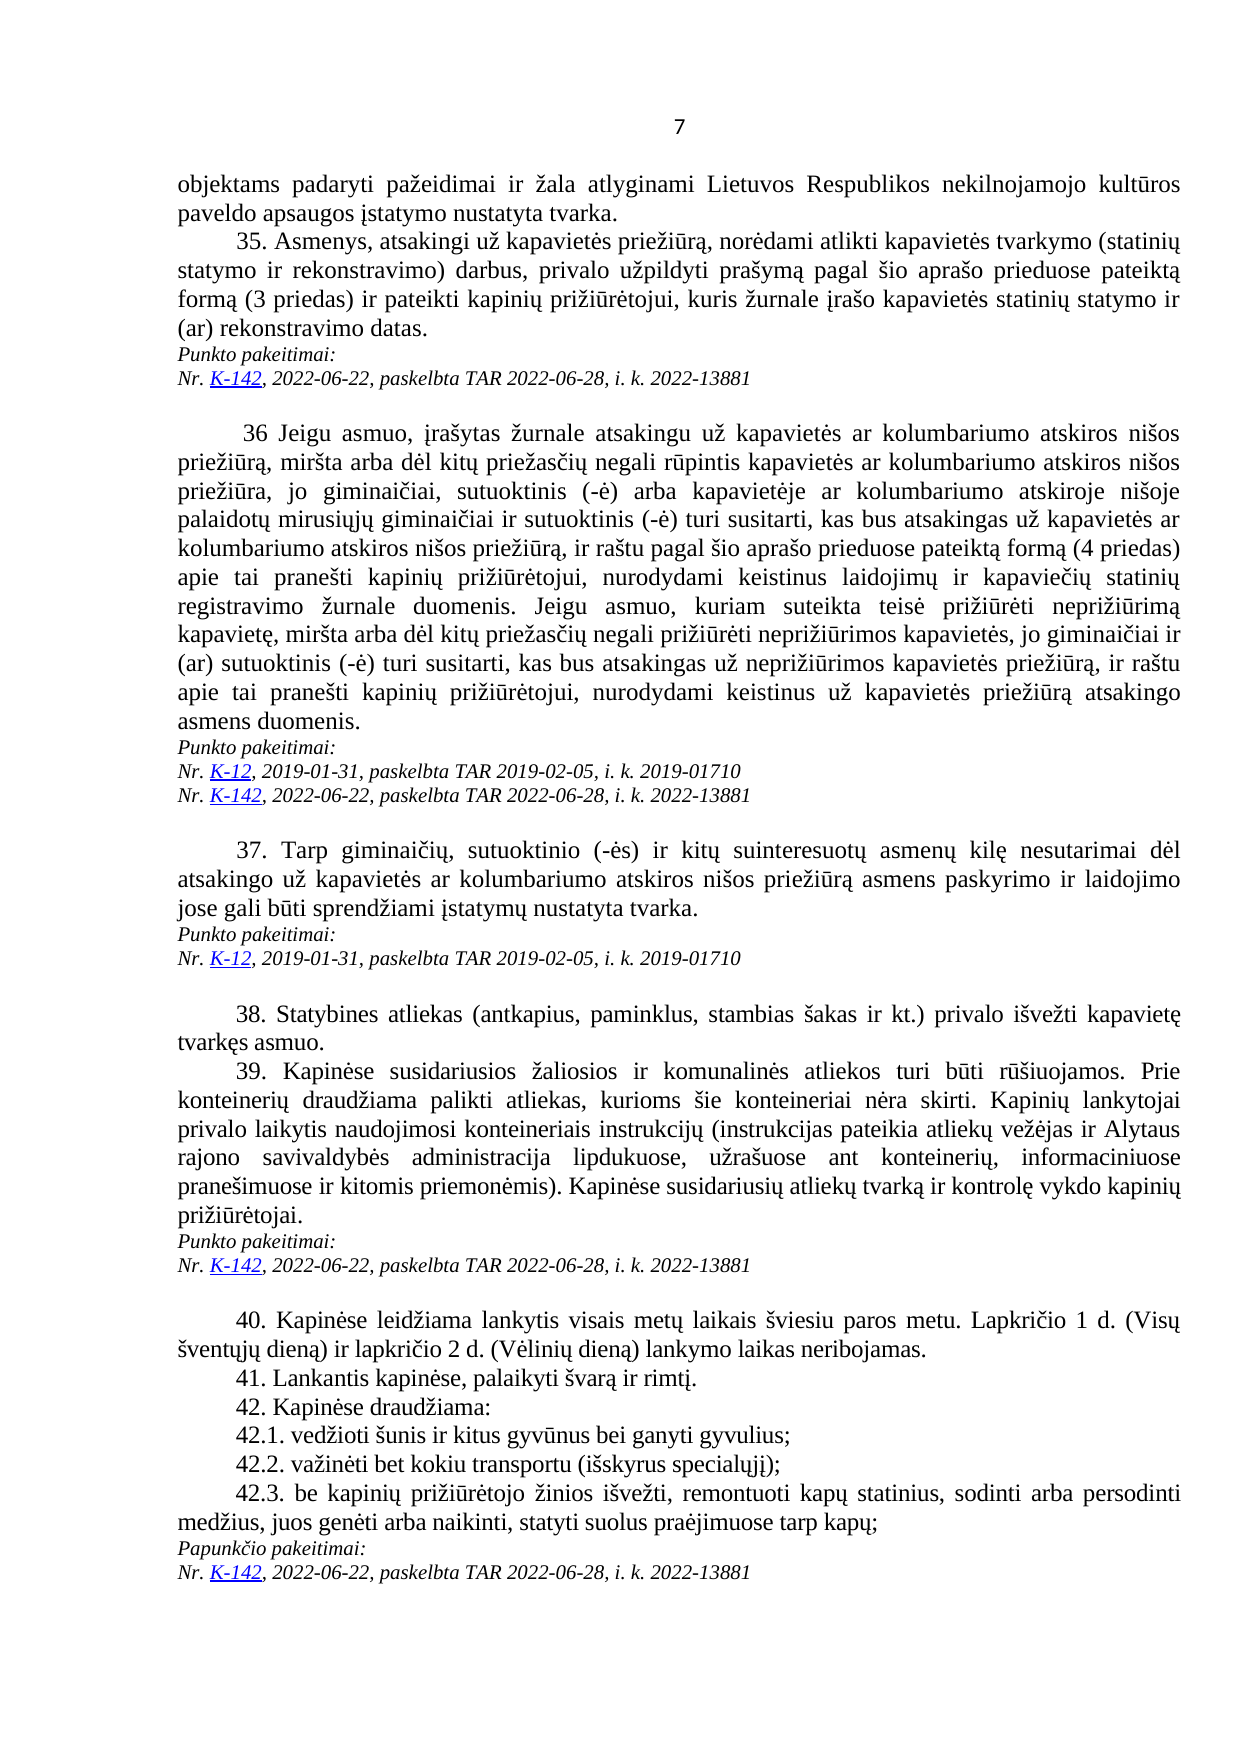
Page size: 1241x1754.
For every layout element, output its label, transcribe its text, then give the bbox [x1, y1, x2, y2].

text Punkto pakeitimai: [177, 1229, 1181, 1253]
text Nr. K-142, 2022-06-22, paskelbta TAR 2022-06-28, i. k. 2022-13881 [177, 366, 1181, 389]
text 41. Lankantis kapinėse, palaikyti švarą ir rimtį. [177, 1363, 1181, 1392]
text 37. Tarp giminaičių, sutuoktinio (-ės) ir kitų suinteresuotų asmenų kilę nesutarimai dėl atsakingo už kapavietės ar kolumbariumo atskiros nišos priežiūrą asmens paskyrimo ir laidojimo jose gali būti sprendžiami įstatymų nustatyta tvarka. [177, 836, 1181, 922]
text Punkto pakeitimai: [177, 341, 1181, 366]
text 40. Kapinėse leidžiama lankytis visais metų laikais šviesiu paros metu. Lapkričio 1 d. (Visų šventųjų dieną) ir lapkričio 2 d. (Vėlinių dieną) lankymo laikas neribojamas. [177, 1306, 1181, 1363]
text Punkto pakeitimai: [177, 734, 1181, 759]
text Punkto pakeitimai: [177, 922, 1181, 946]
text 36 Jeigu asmuo, įrašytas žurnale atsakingu už kapavietės ar kolumbariumo atskiros nišos priežiūrą, miršta arba dėl kitų priežasčių negali rūpintis kapavietės ar kolumbariumo atskiros nišos priežiūra, jo giminaičiai, sutuoktinis (-ė) arba kapavietėje ar kolumbariumo atskiroje nišoje palaidotų mirusiųjų giminaičiai ir sutuoktinis (-ė) turi susitarti, kas bus atsakingas už kapavietės ar kolumbariumo atskiros nišos priežiūrą, ir raštu pagal šio aprašo prieduose pateiktą formą (4 priedas) apie tai pranešti kapinių prižiūrėtojui, nurodydami keistinus laidojimų ir kapaviečių statinių registravimo žurnale duomenis. Jeigu asmuo, kuriam suteikta teisė prižiūrėti neprižiūrimą kapavietę, miršta arba dėl kitų priežasčių negali prižiūrėti neprižiūrimos kapavietės, jo giminaičiai ir (ar) sutuoktinis (-ė) turi susitarti, kas bus atsakingas už neprižiūrimos kapavietės priežiūrą, ir raštu apie tai pranešti kapinių prižiūrėtojui, nurodydami keistinus už kapavietės priežiūrą atsakingo asmens duomenis. [177, 418, 1181, 734]
text Nr. K-142, 2022-06-22, paskelbta TAR 2022-06-28, i. k. 2022-13881 [177, 783, 1181, 807]
text 39. Kapinėse susidariusios žaliosios ir komunalinės atliekos turi būti rūšiuojamos. Prie konteinerių draudžiama palikti atliekas, kurioms šie konteineriai nėra skirti. Kapinių lankytojai privalo laikytis naudojimosi konteineriais instrukcijų (instrukcijas pateikia atliekų vežėjas ir Alytaus rajono savivaldybės administracija lipdukuose, užrašuose ant konteinerių, informaciniuose pranešimuose ir kitomis priemonėmis). Kapinėse susidariusių atliekų tvarką ir kontrolę vykdo kapinių prižiūrėtojai. [177, 1056, 1181, 1229]
text objektams padaryti pažeidimai ir žala atlyginami Lietuvos Respublikos nekilnojamojo kultūros paveldo apsaugos įstatymo nustatyta tvarka. [177, 169, 1181, 226]
text 42. Kapinėse draudžiama: [177, 1392, 1181, 1421]
text Nr. K-12, 2019-01-31, paskelbta TAR 2019-02-05, i. k. 2019-01710 [177, 946, 1181, 970]
text Nr. K-12, 2019-01-31, paskelbta TAR 2019-02-05, i. k. 2019-01710 [177, 759, 1181, 783]
text 35. Asmenys, atsakingi už kapavietės priežiūrą, norėdami atlikti kapavietės tvarkymo (statinių statymo ir rekonstravimo) darbus, privalo užpildyti prašymą pagal šio aprašo prieduose pateiktą formą (3 priedas) ir pateikti kapinių prižiūrėtojui, kuris žurnale įrašo kapavietės statinių statymo ir (ar) rekonstravimo datas. [177, 226, 1181, 341]
text Nr. K-142, 2022-06-22, paskelbta TAR 2022-06-28, i. k. 2022-13881 [177, 1253, 1181, 1277]
text 42.3. be kapinių prižiūrėtojo žinios išvežti, remontuoti kapų statinius, sodinti arba persodinti medžius, juos genėti arba naikinti, statyti suolus praėjimuose tarp kapų; [177, 1478, 1181, 1536]
text 38. Statybines atliekas (antkapius, paminklus, stambias šakas ir kt.) privalo išvežti kapavietę tvarkęs asmuo. [177, 999, 1181, 1056]
text 42.1. vedžioti šunis ir kitus gyvūnus bei ganyti gyvulius; [177, 1421, 1181, 1449]
text Nr. K-142, 2022-06-22, paskelbta TAR 2022-06-28, i. k. 2022-13881 [177, 1559, 1181, 1584]
text 42.2. važinėti bet kokiu transportu (išskyrus specialųjį); [177, 1449, 1181, 1478]
text Papunkčio pakeitimai: [177, 1536, 1181, 1559]
